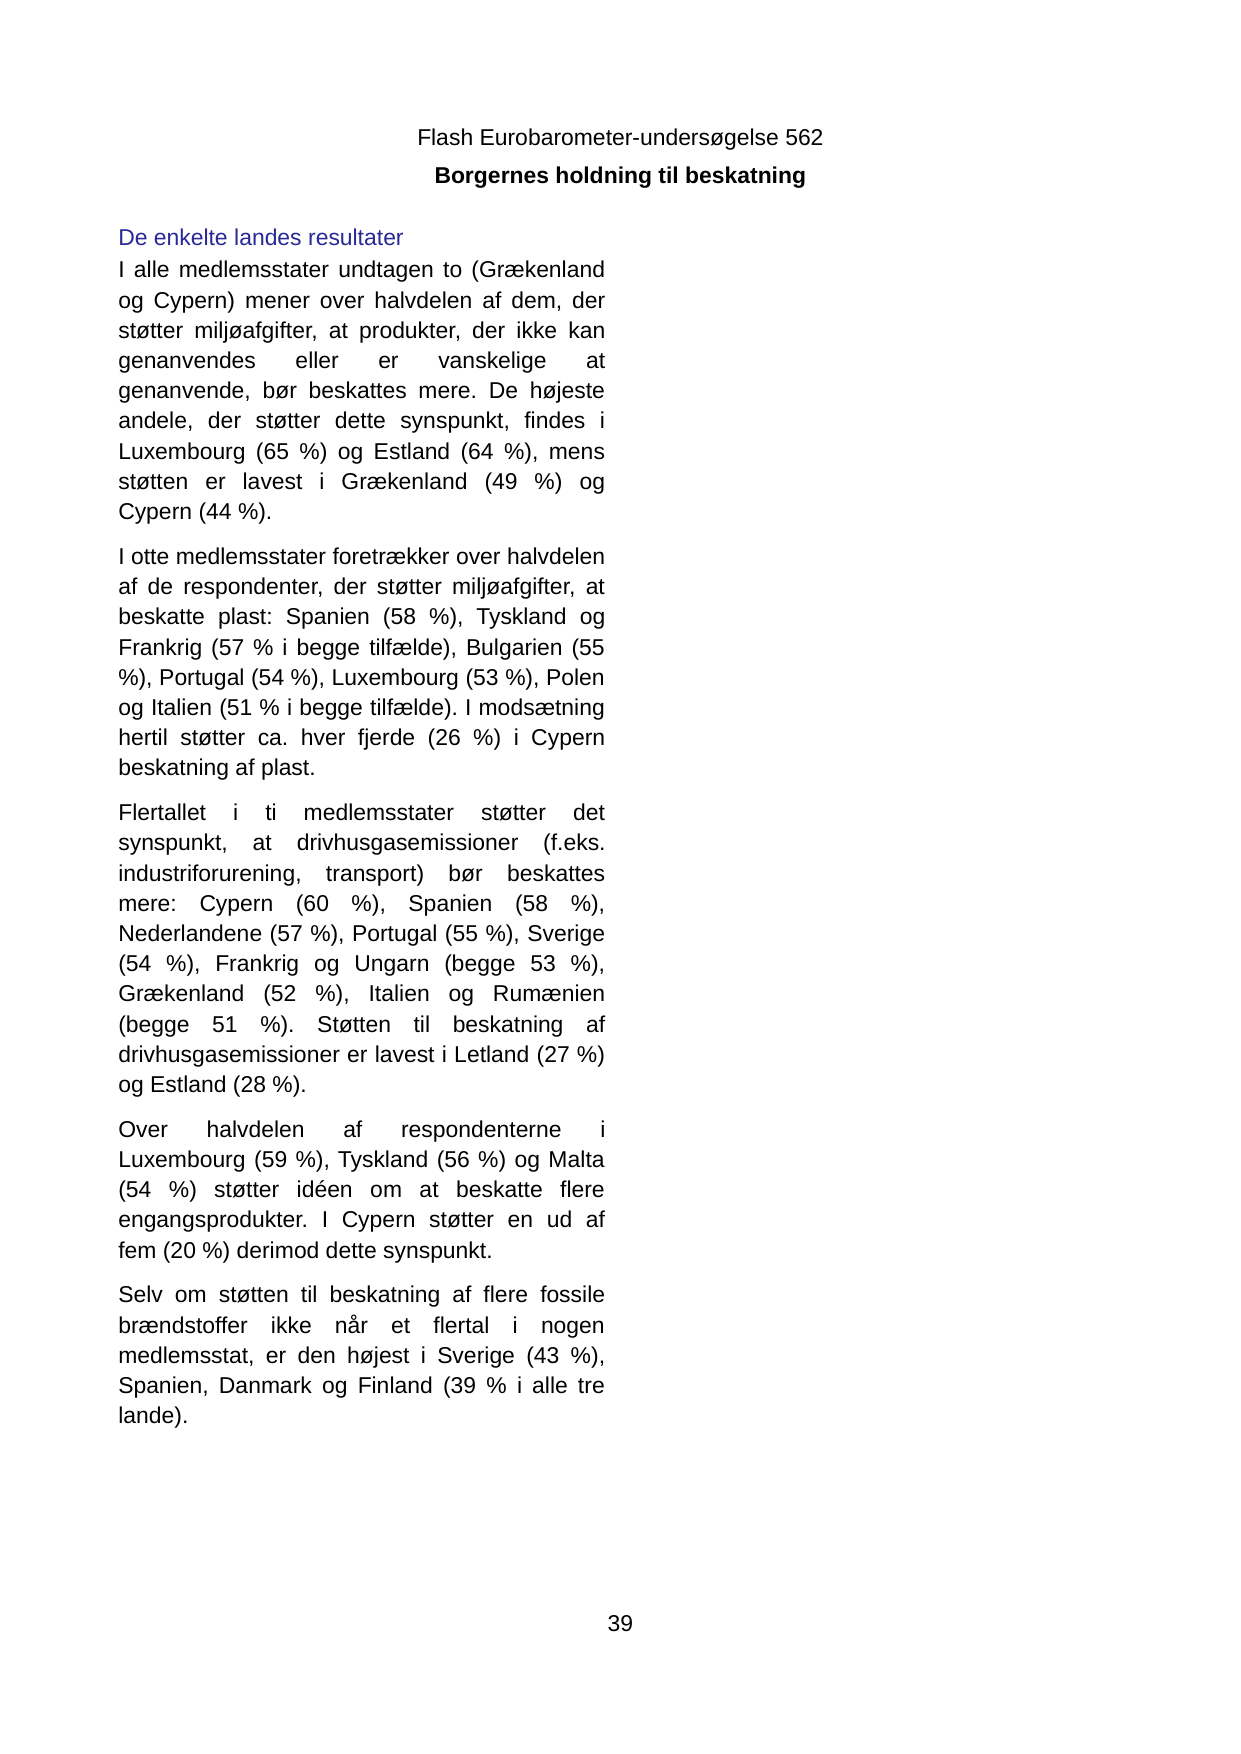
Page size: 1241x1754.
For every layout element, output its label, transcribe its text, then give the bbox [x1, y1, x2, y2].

text I alle medlemsstater undtagen to (Grækenland og Cypern) mener over halvdelen af dem, der støtter miljøafgifter, at produkter, der ikke kan genanvendes eller er vanskelige at genanvende, bør beskattes mere. De højeste andele, der støtter dette synspunkt, findes i Luxembourg (65 %) og Estland (64 %), mens støtten er lavest i Grækenland (49 %) og Cypern (44 %). [118, 256, 605, 524]
text I otte medlemsstater foretrækker over halvdelen af de respondenter, der støtter miljøafgifter, at beskatte plast: Spanien (58 %), Tyskland og Frankrig (57 % i begge tilfælde), Bulgarien (55 %), Portugal (54 %), Luxembourg (53 %), Polen og Italien (51 % i begge tilfælde). I modsætning hertil støtter ca. hver fjerde (26 %) i Cypern beskatning af plast. [118, 543, 605, 781]
text Over halvdelen af respondenterne i Luxembourg (59 %), Tyskland (56 %) og Malta (54 %) støtter idéen om at beskatte flere engangsprodukter. I Cypern støtter en ud af fem (20 %) derimod dette synspunkt. [118, 1116, 605, 1263]
text Flertallet i ti medlemsstater støtter det synspunkt, at drivhusgasemissioner (f.eks. industriforurening, transport) bør beskattes mere: Cypern (60 %), Spanien (58 %), Nederlandene (57 %), Portugal (55 %), Sverige (54 %), Frankrig og Ungarn (begge 53 %), Grækenland (52 %), Italien og Rumænien (begge 51 %). Støtten til beskatning af drivhusgasemissioner er lavest i Letland (27 %) og Estland (28 %). [118, 799, 605, 1097]
text De enkelte landes resultater [118, 224, 605, 250]
text Selv om støtten til beskatning af flere fossile brændstoffer ikke når et flertal i nogen medlemsstat, er den højest i Sverige (43 %), Spanien, Danmark og Finland (39 % i alle tre lande). [118, 1281, 605, 1428]
